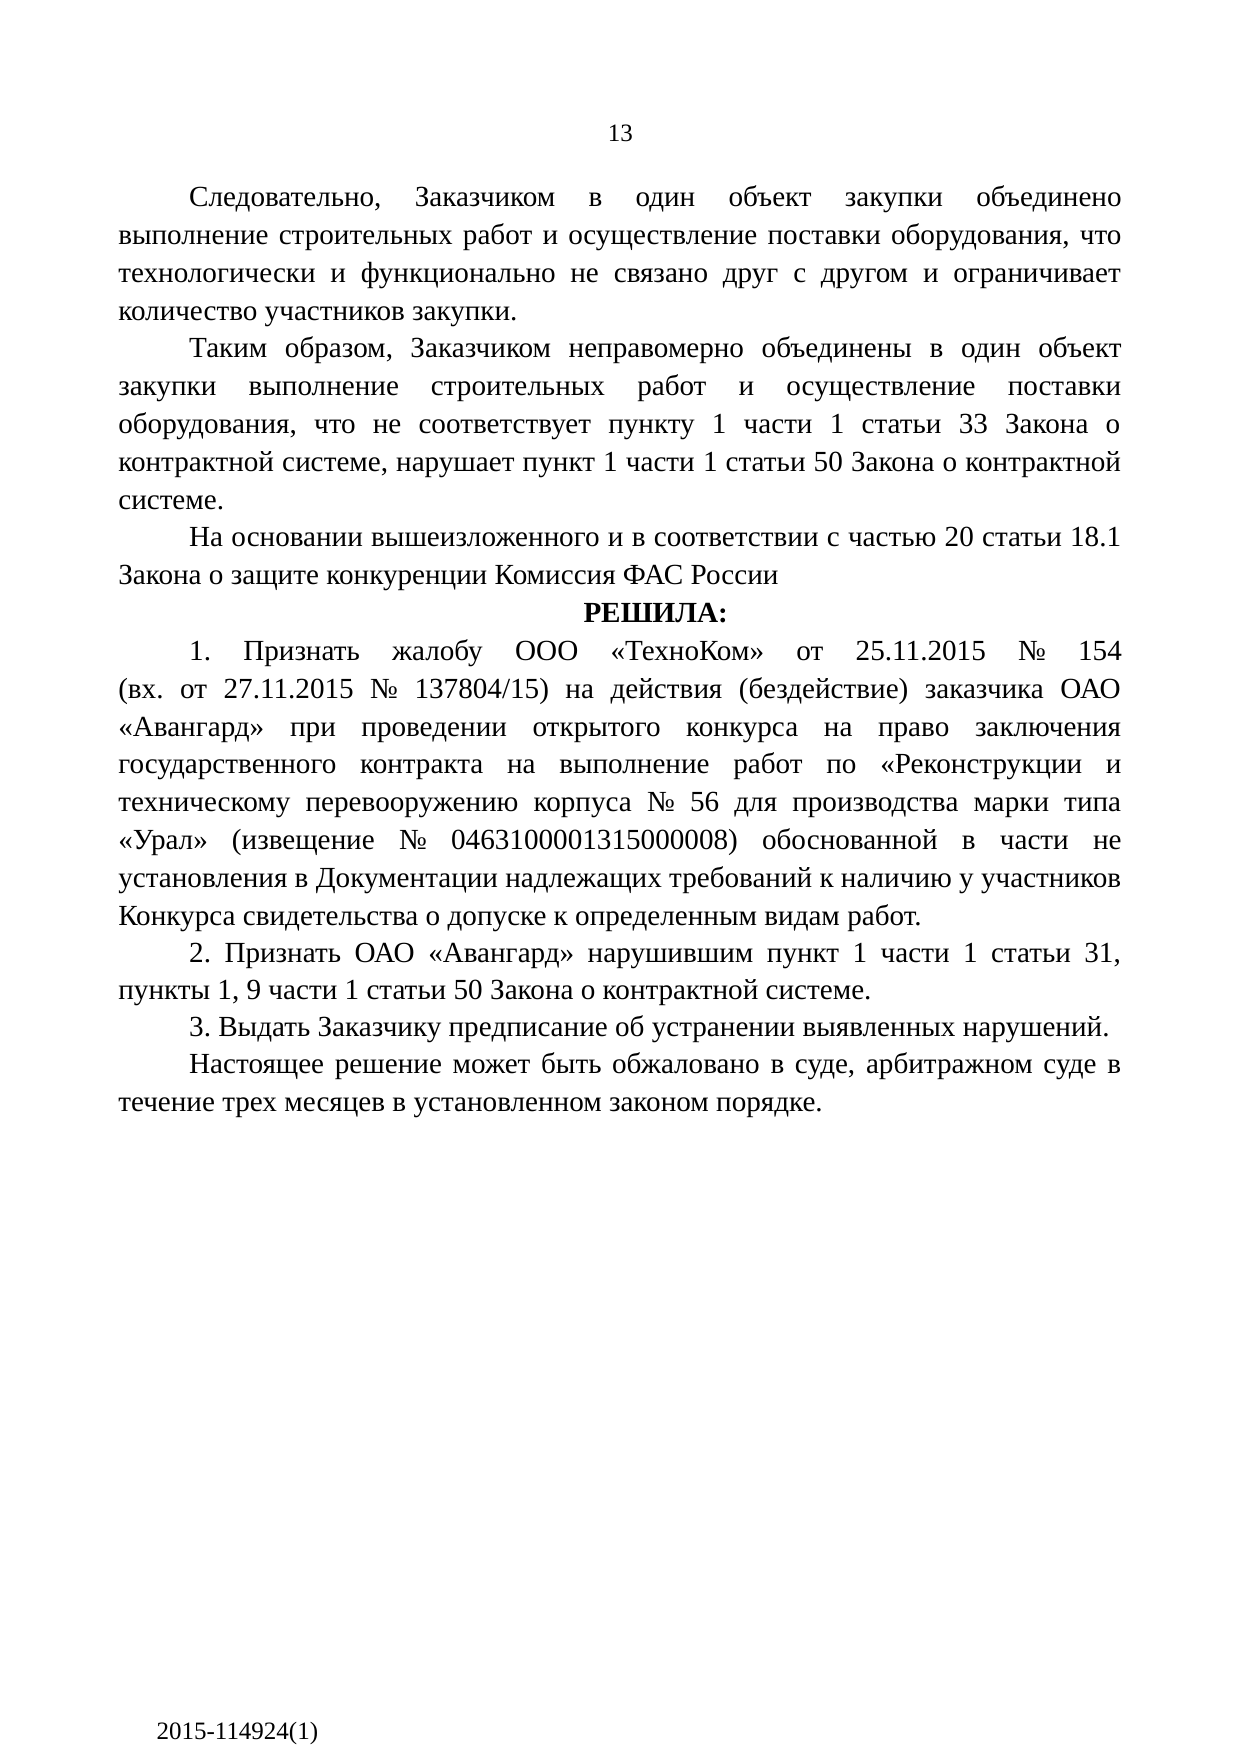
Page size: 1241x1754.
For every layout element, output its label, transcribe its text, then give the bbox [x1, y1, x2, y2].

text РЕШИЛА: [118, 592, 1122, 630]
text 1. Признать жалобу ООО «ТехноКом» от 25.11.2015 № 154 (вх. от 27.11.2015 № 137804/15) на действия (бездействие) заказчика ОАО «Авангард» при проведении открытого конкурса на право заключения государственного контракта на выполнение работ по «Реконструкции и техническому перевооружению корпуса № 56 для производства марки типа «Урал» (извещение № 0463100001315000008) обоснованной в части не установления в Документации надлежащих требований к наличию у участников Конкурса свидетельства о допуске к определенным видам работ. [118, 630, 1122, 933]
text Следовательно, Заказчиком в один объект закупки объединено выполнение строительных работ и осуществление поставки оборудования, что технологически и функционально не связано друг с другом и ограничивает количество участников закупки. [118, 176, 1122, 328]
text 3. Выдать Заказчику предписание об устранении выявленных нарушений. [118, 1007, 1122, 1044]
text Таким образом, Заказчиком неправомерно объединены в один объект закупки выполнение строительных работ и осуществление поставки оборудования, что не соответствует пункту 1 части 1 статьи 33 Закона о контрактной системе, нарушает пункт 1 части 1 статьи 50 Закона о контрактной системе. [118, 328, 1122, 517]
text Настоящее решение может быть обжаловано в суде, арбитражном суде в течение трех месяцев в установленном законом порядке. [118, 1044, 1122, 1118]
text 2. Признать ОАО «Авангард» нарушившим пункт 1 части 1 статьи 31, пункты 1, 9 части 1 статьи 50 Закона о контрактной системе. [118, 933, 1122, 1007]
text На основании вышеизложенного и в соответствии с частью 20 статьи 18.1 Закона о защите конкуренции Комиссия ФАС России [118, 517, 1122, 592]
